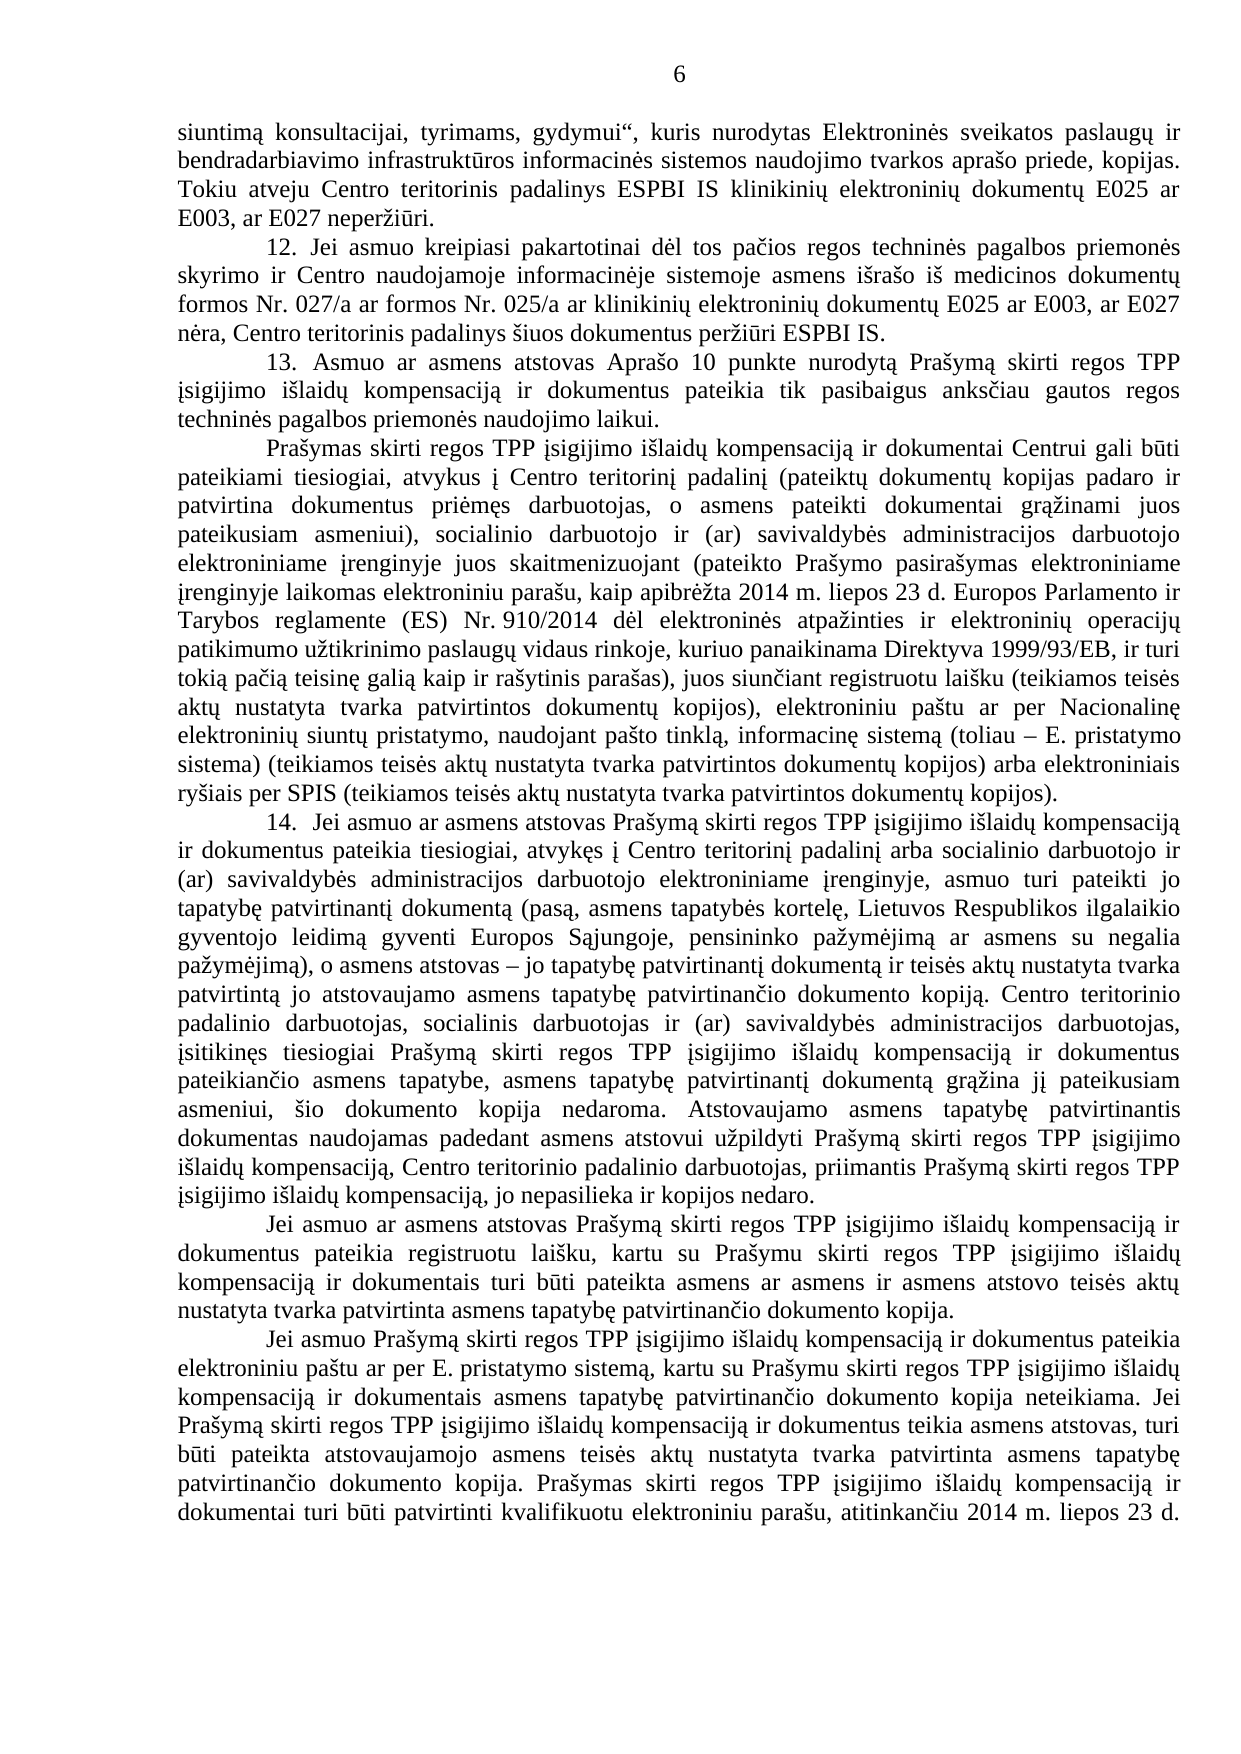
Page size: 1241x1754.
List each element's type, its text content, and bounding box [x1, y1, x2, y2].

text 12. Jei asmuo kreipiasi pakartotinai dėl tos pačios regos techninės pagalbos priemonės skyrimo ir Centro naudojamoje informacinėje sistemoje asmens išrašo iš medicinos dokumentų formos Nr. 027/a ar formos Nr. 025/a ar klinikinių elektroninių dokumentų E025 ar E003, ar E027 nėra, Centro teritorinis padalinys šiuos dokumentus peržiūri ESPBI IS. [177, 232, 1181, 347]
text Jei asmuo Prašymą skirti regos TPP įsigijimo išlaidų kompensaciją ir dokumentus pateikia elektroniniu paštu ar per E. pristatymo sistemą, kartu su Prašymu skirti regos TPP įsigijimo išlaidų kompensaciją ir dokumentais asmens tapatybę patvirtinančio dokumento kopija neteikiama. Jei Prašymą skirti regos TPP įsigijimo išlaidų kompensaciją ir dokumentus teikia asmens atstovas, turi būti pateikta atstovaujamojo asmens teisės aktų nustatyta tvarka patvirtinta asmens tapatybę patvirtinančio dokumento kopija. Prašymas skirti regos TPP įsigijimo išlaidų kompensaciją ir dokumentai turi būti patvirtinti kvalifikuotu elektroniniu parašu, atitinkančiu 2014 m. liepos 23 d. [177, 1324, 1181, 1525]
text 14. Jei asmuo ar asmens atstovas Prašymą skirti regos TPP įsigijimo išlaidų kompensaciją ir dokumentus pateikia tiesiogiai, atvykęs į Centro teritorinį padalinį arba socialinio darbuotojo ir (ar) savivaldybės administracijos darbuotojo elektroniniame įrenginyje, asmuo turi pateikti jo tapatybę patvirtinantį dokumentą (pasą, asmens tapatybės kortelę, Lietuvos Respublikos ilgalaikio gyventojo leidimą gyventi Europos Sąjungoje, pensininko pažymėjimą ar asmens su negalia pažymėjimą), o asmens atstovas – jo tapatybę patvirtinantį dokumentą ir teisės aktų nustatyta tvarka patvirtintą jo atstovaujamo asmens tapatybę patvirtinančio dokumento kopiją. Centro teritorinio padalinio darbuotojas, socialinis darbuotojas ir (ar) savivaldybės administracijos darbuotojas, įsitikinęs tiesiogiai Prašymą skirti regos TPP įsigijimo išlaidų kompensaciją ir dokumentus pateikiančio asmens tapatybe, asmens tapatybę patvirtinantį dokumentą grąžina jį pateikusiam asmeniui, šio dokumento kopija nedaroma. Atstovaujamo asmens tapatybę patvirtinantis dokumentas naudojamas padedant asmens atstovui užpildyti Prašymą skirti regos TPP įsigijimo išlaidų kompensaciją, Centro teritorinio padalinio darbuotojas, priimantis Prašymą skirti regos TPP įsigijimo išlaidų kompensaciją, jo nepasilieka ir kopijos nedaro. [177, 807, 1181, 1209]
text Jei asmuo ar asmens atstovas Prašymą skirti regos TPP įsigijimo išlaidų kompensaciją ir dokumentus pateikia registruotu laišku, kartu su Prašymu skirti regos TPP įsigijimo išlaidų kompensaciją ir dokumentais turi būti pateikta asmens ar asmens ir asmens atstovo teisės aktų nustatyta tvarka patvirtinta asmens tapatybę patvirtinančio dokumento kopija. [177, 1209, 1181, 1324]
text Prašymas skirti regos TPP įsigijimo išlaidų kompensaciją ir dokumentai Centrui gali būti pateikiami tiesiogiai, atvykus į Centro teritorinį padalinį (pateiktų dokumentų kopijas padaro ir patvirtina dokumentus priėmęs darbuotojas, o asmens pateikti dokumentai grąžinami juos pateikusiam asmeniui), socialinio darbuotojo ir (ar) savivaldybės administracijos darbuotojo elektroniniame įrenginyje juos skaitmenizuojant (pateikto Prašymo pasirašymas elektroniniame įrenginyje laikomas elektroniniu parašu, kaip apibrėžta 2014 m. liepos 23 d. Europos Parlamento ir Tarybos reglamente (ES) Nr. 910/2014 dėl elektroninės atpažinties ir elektroninių operacijų patikimumo užtikrinimo paslaugų vidaus rinkoje, kuriuo panaikinama Direktyva 1999/93/EB, ir turi tokią pačią teisinę galią kaip ir rašytinis parašas), juos siunčiant registruotu laišku (teikiamos teisės aktų nustatyta tvarka patvirtintos dokumentų kopijos), elektroniniu paštu ar per Nacionalinę elektroninių siuntų pristatymo, naudojant pašto tinklą, informacinę sistemą (toliau – E. pristatymo sistema) (teikiamos teisės aktų nustatyta tvarka patvirtintos dokumentų kopijos) arba elektroniniais ryšiais per SPIS (teikiamos teisės aktų nustatyta tvarka patvirtintos dokumentų kopijos). [177, 433, 1181, 807]
text siuntimą konsultacijai, tyrimams, gydymui“, kuris nurodytas Elektroninės sveikatos paslaugų ir bendradarbiavimo infrastruktūros informacinės sistemos naudojimo tvarkos aprašo priede, kopijas. Tokiu atveju Centro teritorinis padalinys ESPBI IS klinikinių elektroninių dokumentų E025 ar E003, ar E027 neperžiūri. [177, 117, 1181, 232]
text 13. Asmuo ar asmens atstovas Aprašo 10 punkte nurodytą Prašymą skirti regos TPP įsigijimo išlaidų kompensaciją ir dokumentus pateikia tik pasibaigus anksčiau gautos regos techninės pagalbos priemonės naudojimo laikui. [177, 347, 1181, 433]
